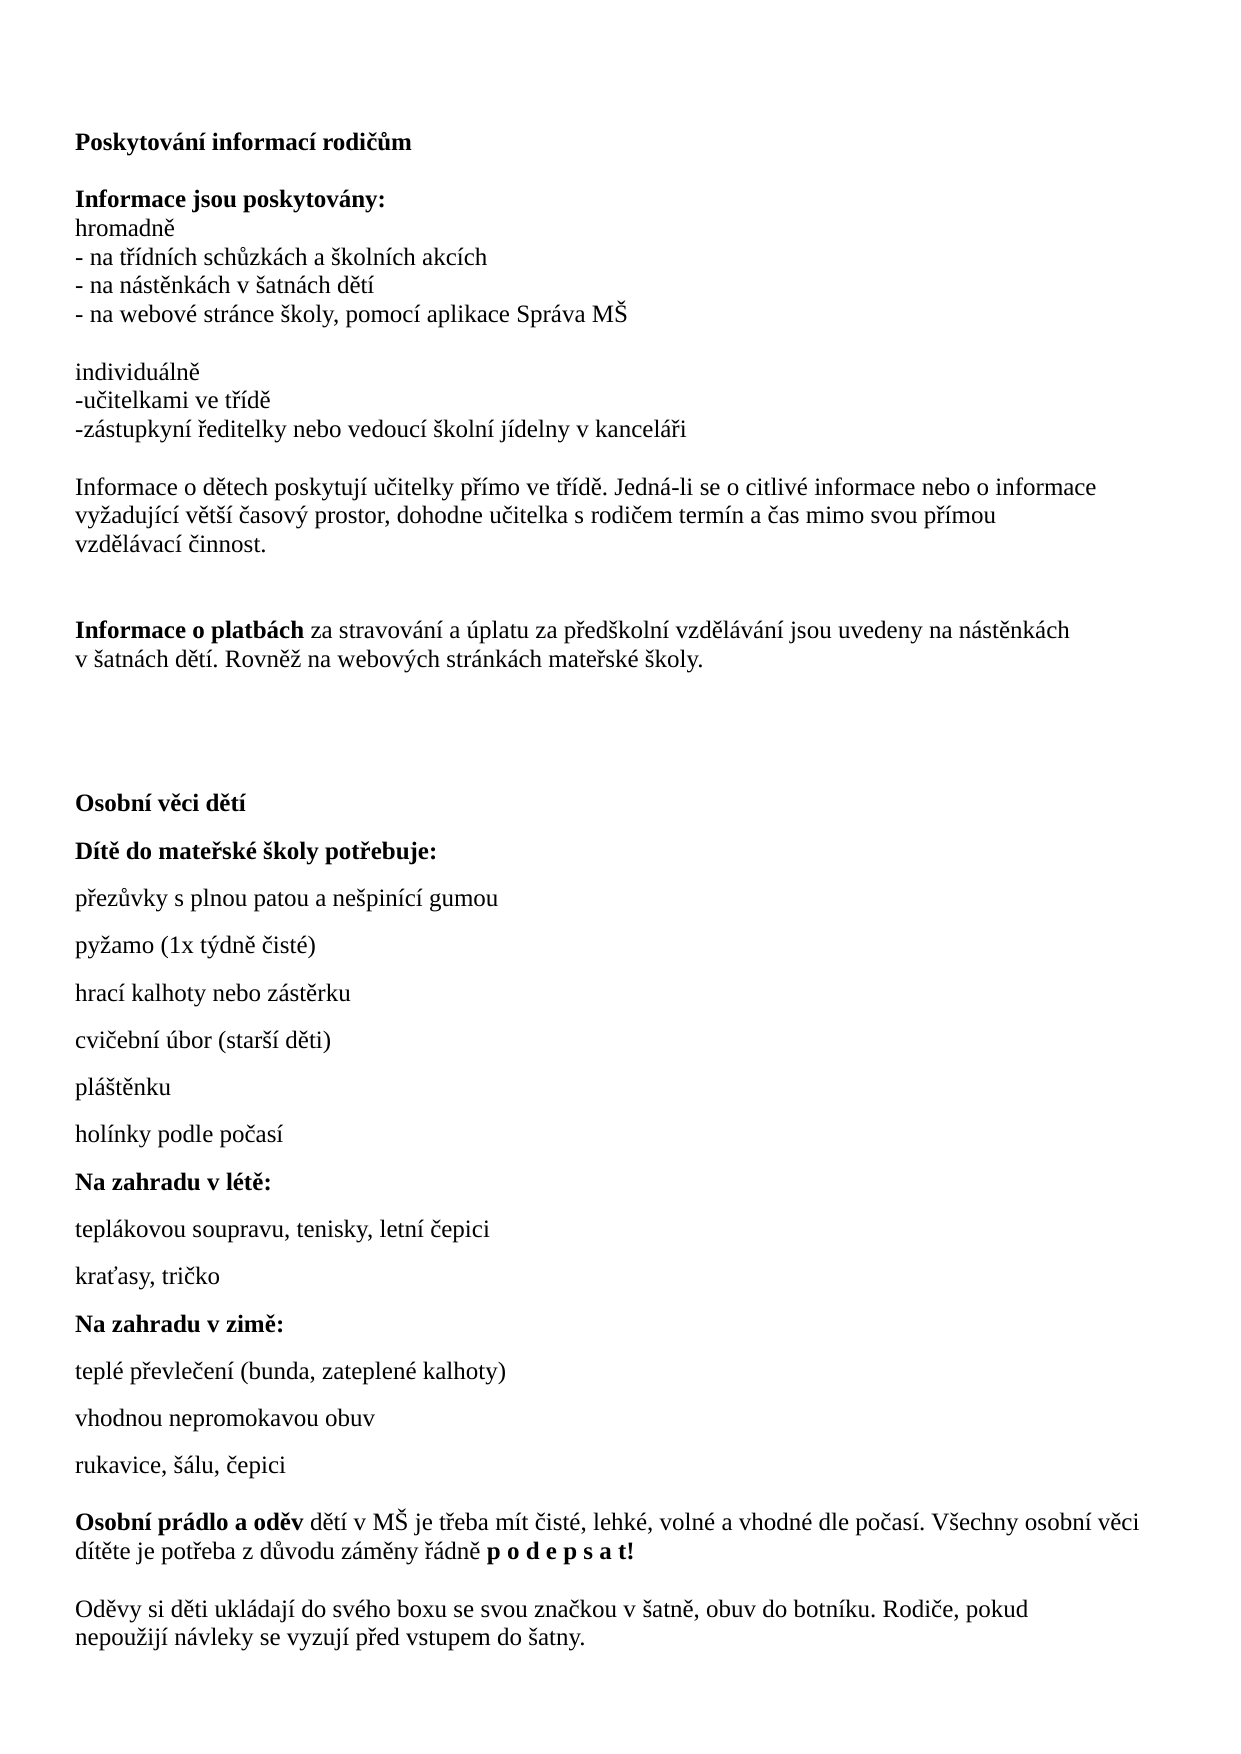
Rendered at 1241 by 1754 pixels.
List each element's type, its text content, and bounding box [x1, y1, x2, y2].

text - na nástěnkách v šatnách dětí [75, 270, 1165, 299]
text Informace o platbách za stravování a úplatu za předškolní vzdělávání jsou uvedeny na nástěnkách [75, 615, 1165, 644]
text - na webové stránce školy, pomocí aplikace Správa MŠ [75, 299, 1165, 328]
text Informace o dětech poskytují učitelky přímo ve třídě. Jedná-li se o citlivé informace nebo o informace [75, 472, 1165, 500]
text hromadně [75, 213, 1165, 242]
text Dítě do mateřské školy potřebuje: [75, 840, 1165, 864]
text pyžamo (1x týdně čisté) [75, 935, 1165, 958]
text rukavice, šálu, čepici [75, 1455, 1165, 1479]
text teplé převlečení (bunda, zateplené kalhoty) [75, 1360, 1165, 1384]
text Na zahradu v zimě: [75, 1313, 1165, 1337]
text vyžadující větší časový prostor, dohodne učitelka s rodičem termín a čas mimo svou přímou [75, 500, 1165, 529]
text Oděvy si děti ukládají do svého boxu se svou značkou v šatně, obuv do botníku. Rodiče, pokud [75, 1594, 1165, 1622]
text vhodnou nepromokavou obuv [75, 1408, 1165, 1431]
text Osobní prádlo a oděv dětí v MŠ je třeba mít čisté, lehké, volné a vhodné dle počasí. Všechny osobní věci dítěte je potřeba z důvodu záměny řádně p o d e p s a t! [75, 1507, 1165, 1565]
text přezůvky s plnou patou a nešpinící gumou [75, 887, 1165, 911]
text nepoužijí návleky se vyzují před vstupem do šatny. [75, 1622, 1165, 1651]
text kraťasy, tričko [75, 1266, 1165, 1289]
text cvičební úbor (starší děti) [75, 1029, 1165, 1053]
text Poskytování informací rodičům [75, 127, 1165, 155]
text - na třídních schůzkách a školních akcích [75, 242, 1165, 270]
text teplákovou soupravu, tenisky, letní čepici [75, 1218, 1165, 1242]
text vzdělávací činnost. [75, 529, 1165, 558]
text pláštěnku [75, 1077, 1165, 1100]
text individuálně [75, 357, 1165, 385]
text Osobní věci dětí [75, 788, 1165, 817]
text -učitelkami ve třídě [75, 385, 1165, 414]
text v šatnách dětí. Rovněž na webových stránkách mateřské školy. [75, 644, 1165, 673]
text Na zahradu v létě: [75, 1171, 1165, 1195]
text holínky podle počasí [75, 1124, 1165, 1148]
text -zástupkyní ředitelky nebo vedoucí školní jídelny v kanceláři [75, 414, 1165, 443]
text hrací kalhoty nebo zástěrku [75, 982, 1165, 1006]
text Informace jsou poskytovány: [75, 184, 1165, 213]
